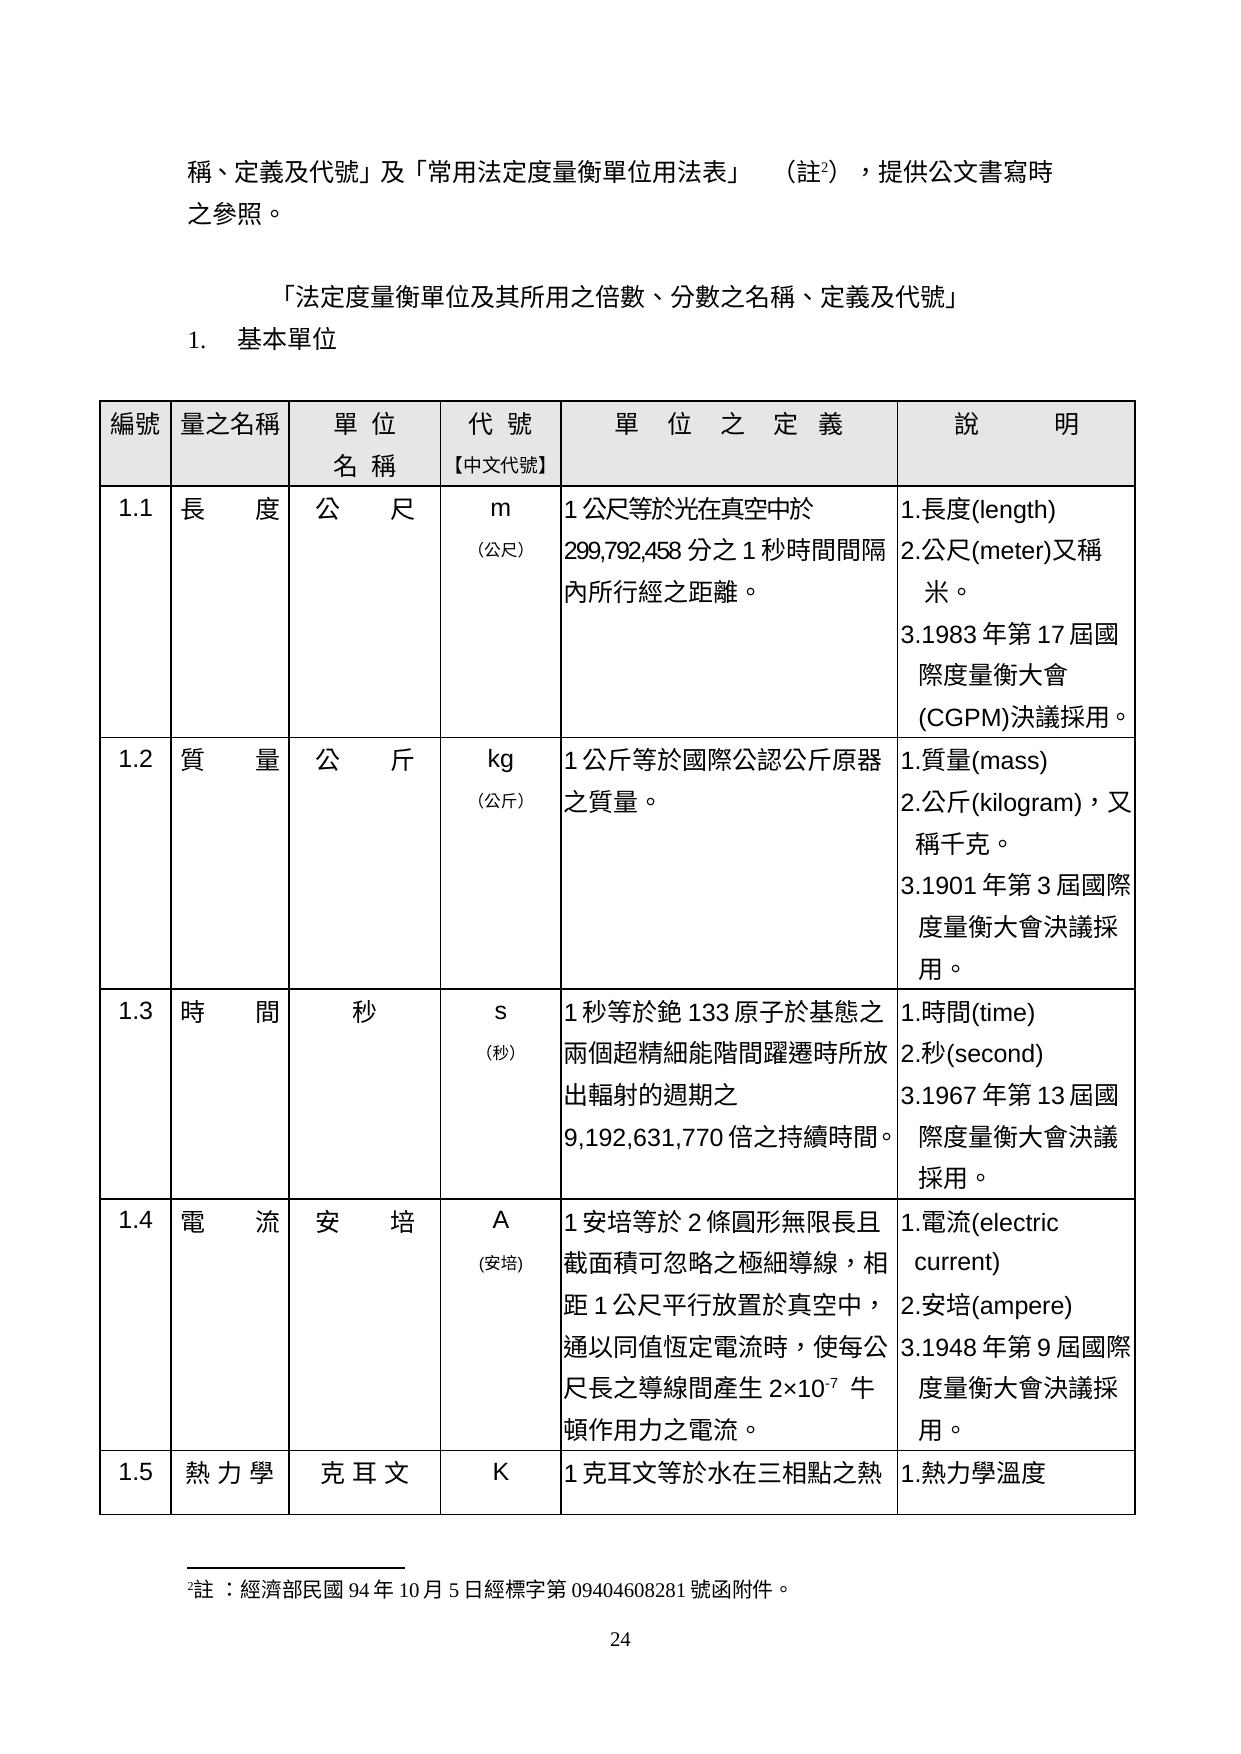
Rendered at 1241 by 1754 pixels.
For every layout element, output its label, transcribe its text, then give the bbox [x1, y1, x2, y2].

table_cell 1.5 [101, 1451, 170, 1513]
table_header 代 號 【中文代號】 [441, 402, 560, 485]
table_header 單 位 之 定 義 [562, 402, 897, 485]
table_cell 1秒等於銫133原子於基態之兩個超精細能階間躍遷時所放出輻射的週期之9,192,631,770倍之持續時間。 [562, 990, 897, 1198]
table_cell 安 培 [290, 1200, 440, 1449]
table_cell 1公尺等於光在真空中於299,792,458分之1秒時間間隔內所行經之距離。 [562, 487, 897, 736]
text 「法定度量衡單位及其所用之倍數、分數之名稱、定義及代號」 [187, 275, 1053, 317]
table_cell 1克耳文等於水在三相點之熱 [562, 1451, 897, 1513]
table_cell 1.1 [101, 487, 170, 736]
table_header 編號 [101, 402, 170, 485]
table_header 單 位 名 稱 [290, 402, 440, 485]
table_header 量之名稱 [172, 402, 288, 485]
table_cell 1.2 [101, 738, 170, 988]
table_cell 熱 力 學 [172, 1451, 288, 1513]
table_cell s （秒） [441, 990, 560, 1198]
text 註 ：經濟部民國94年10月5日經標字第09404608281號函附件。 [187, 1574, 1053, 1604]
table_cell 1.質量(mass) 2.公斤(kilogram)，又稱千克。 3.1901年第3屆國際度量衡大會決議採用。 [898, 738, 1134, 988]
table_cell 秒 [290, 990, 440, 1198]
text 稱、定義及代號」及「常用法定度量衡單位用法表」（註），提供公文書寫時之參照。 [187, 150, 1053, 233]
list 基本單位 [187, 317, 1053, 358]
table_cell 質 量 [172, 738, 288, 988]
table_cell 時 間 [172, 990, 288, 1198]
table_header 說 明 [898, 402, 1134, 485]
table_cell A (安培) [441, 1200, 560, 1449]
table_cell 公 斤 [290, 738, 440, 988]
table_cell 1安培等於2條圓形無限長且截面積可忽略之極細導線，相距1公尺平行放置於真空中，通以同值恆定電流時，使每公尺長之導線間產生2×10-7 牛頓作用力之電流。 [562, 1200, 897, 1449]
table_cell K [441, 1451, 560, 1513]
table_cell 1.4 [101, 1200, 170, 1449]
table_cell kg （公斤） [441, 738, 560, 988]
table_cell 1.電流(electric current) 2.安培(ampere) 3.1948年第9屆國際度量衡大會決議採用。 [898, 1200, 1134, 1449]
table_cell 1.時間(time) 2.秒(second) 3.1967年第13屆國際度量衡大會決議採用。 [898, 990, 1134, 1198]
table_cell 1.3 [101, 990, 170, 1198]
table_cell 1.長度(length) 2.公尺(meter)又稱米。 3.1983年第17屆國際度量衡大會(CGPM)決議採用。 [898, 487, 1134, 736]
table_cell 1公斤等於國際公認公斤原器之質量。 [562, 738, 897, 988]
table_cell 長 度 [172, 487, 288, 736]
table_cell 電 流 [172, 1200, 288, 1449]
table_cell m （公尺） [441, 487, 560, 736]
table_cell 1.熱力學溫度 [898, 1451, 1134, 1513]
table_cell 公 尺 [290, 487, 440, 736]
table_cell 克 耳 文 [290, 1451, 440, 1513]
